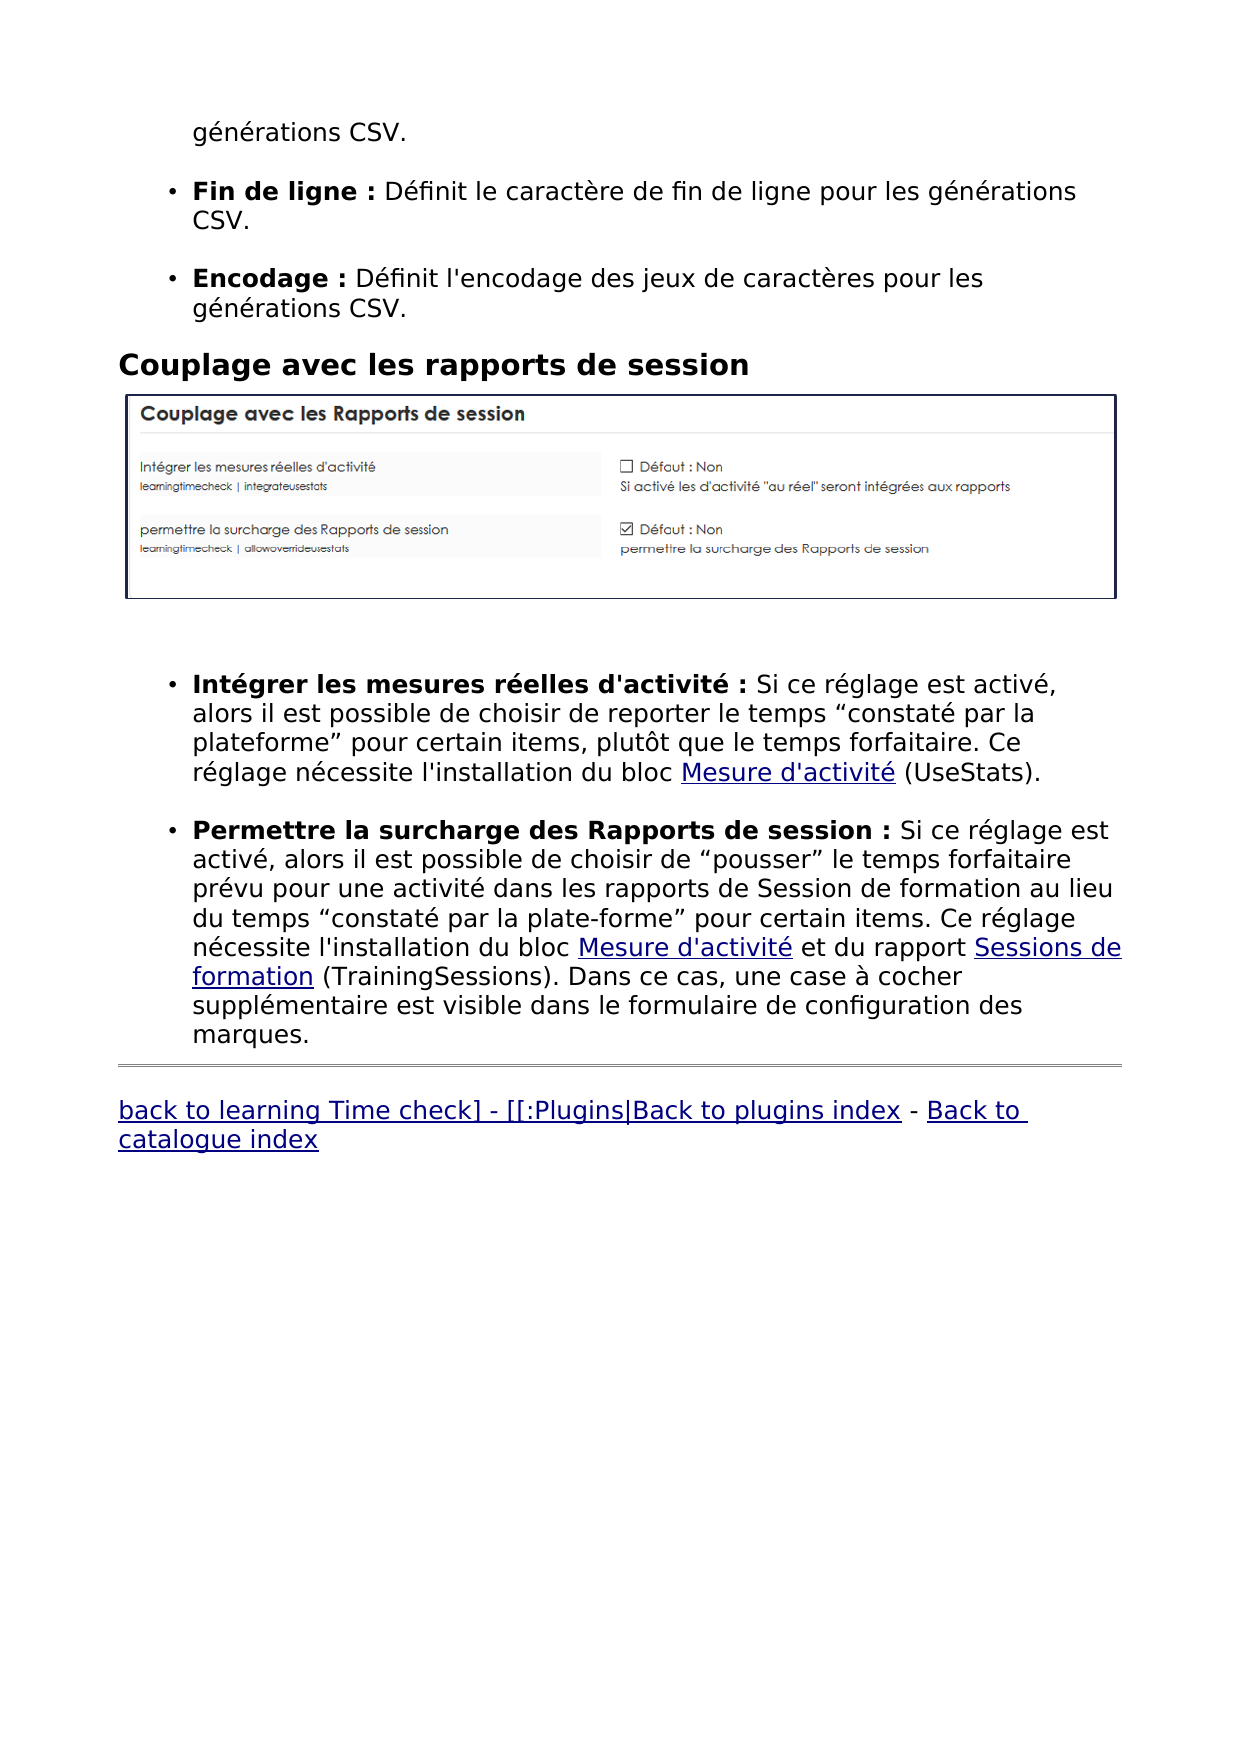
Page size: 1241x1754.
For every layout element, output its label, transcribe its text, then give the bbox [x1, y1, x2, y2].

list Encodage : Définit l'encodage des jeux de caractères pour les générations CSV. [177, 264, 1122, 323]
picture [118, 394, 1123, 599]
list Fin de ligne : Définit le caractère de fin de ligne pour les générations CSV. [177, 177, 1122, 235]
subtitle Couplage avec les rapports de session [118, 348, 1122, 382]
list Intégrer les mesures réelles d'activité : Si ce réglage est activé, alors il est possible de choisir de reporter le temps “constaté par la plateforme” pour certain items, plutôt que le temps forfaitaire. Ce réglage nécessite l'installation du bloc Mesure d'activité (UseStats). [177, 670, 1122, 787]
list générations CSV. [177, 118, 1122, 147]
text back to learning Time check] - [[:Plugins|Back to plugins index - Back to catalogue index [118, 1096, 1122, 1154]
list Permettre la surcharge des Rapports de session : Si ce réglage est activé, alors il est possible de choisir de “pousser” le temps forfaitaire prévu pour une activité dans les rapports de Session de formation au lieu du temps “constaté par la plate-forme” pour certain items. Ce réglage nécessite l'installation du bloc Mesure d'activité et du rapport Sessions de formation (TrainingSessions). Dans ce cas, une case à cocher supplémentaire est visible dans le formulaire de configuration des marques. [177, 816, 1122, 1050]
